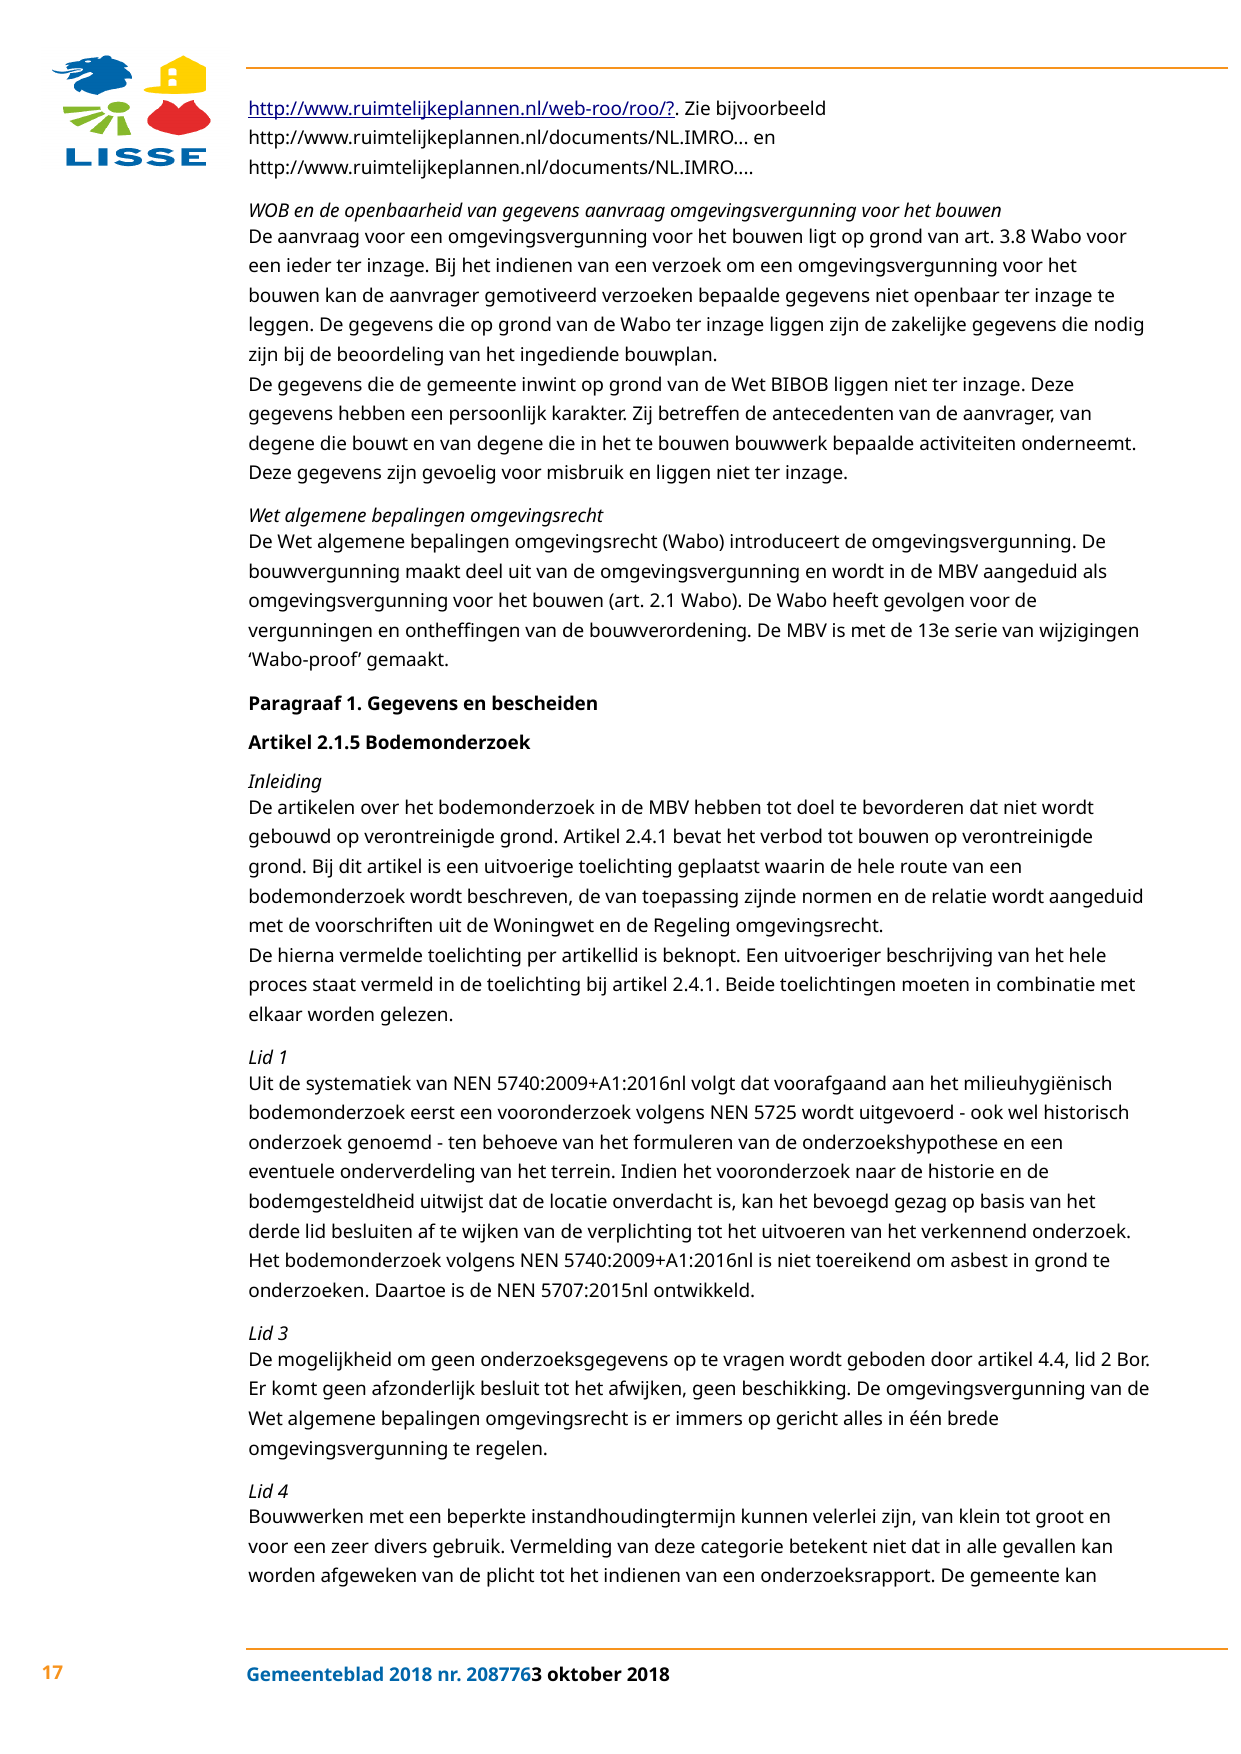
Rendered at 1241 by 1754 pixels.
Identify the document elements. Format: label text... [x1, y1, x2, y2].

text Artikel 2.1.5 Bodemonderzoek [248, 729, 1152, 755]
text De hierna vermelde toelichting per artikellid is beknopt. Een uitvoeriger beschrijving van het hele proces staat vermeld in de toelichting bij artikel 2.4.1. Beide toelichtingen moeten in combinatie met elkaar worden gelezen. [248, 942, 1152, 1027]
text Paragraaf 1. Gegevens en bescheiden [248, 690, 1152, 716]
text Uit de systematiek van NEN 5740:2009+A1:2016nl volgt dat voorafgaand aan het milieuhygiënisch bodemonderzoek eerst een vooronderzoek volgens NEN 5725 wordt uitgevoerd - ook wel historisch onderzoek genoemd - ten behoeve van het formuleren van de onderzoekshypothese en een eventuele onderverdeling van het terrein. Indien het vooronderzoek naar de historie en de bodemgesteldheid uitwijst dat de locatie onverdacht is, kan het bevoegd gezag op basis van het derde lid besluiten af te wijken van de verplichting tot het uitvoeren van het verkennend onderzoek. Het bodemonderzoek volgens NEN 5740:2009+A1:2016nl is niet toereikend om asbest in grond te onderzoeken. Daartoe is de NEN 5707:2015nl ontwikkeld. [248, 1070, 1152, 1303]
text http://www.ruimtelijkeplannen.nl/web-roo/roo/?. Zie bijvoorbeeld http://www.ruimtelijkeplannen.nl/documents/NL.IMRO... en http://www.ruimtelijkeplannen.nl/documents/NL.IMRO.... [248, 95, 1152, 180]
text Lid 1 [248, 1044, 1152, 1070]
text De Wet algemene bepalingen omgevingsrecht (Wabo) introduceert de omgevingsvergunning. De bouwvergunning maakt deel uit van de omgevingsvergunning en wordt in de MBV aangeduid als omgevingsvergunning voor het bouwen (art. 2.1 Wabo). De Wabo heeft gevolgen voor de vergunningen en ontheffingen van de bouwverordening. De MBV is met de 13e serie van wijzigingen ‘Wabo-proof’ gemaakt. [248, 528, 1152, 672]
text De aanvraag voor een omgevingsvergunning voor het bouwen ligt op grond van art. 3.8 Wabo voor een ieder ter inzage. Bij het indienen van een verzoek om een omgevingsvergunning voor het bouwen kan de aanvrager gemotiveerd verzoeken bepaalde gegevens niet openbaar ter inzage te leggen. De gegevens die op grond van de Wabo ter inzage liggen zijn de zakelijke gegevens die nodig zijn bij de beoordeling van het ingediende bouwplan. [248, 223, 1152, 367]
text Wet algemene bepalingen omgevingsrecht [248, 503, 1152, 528]
text Lid 4 [248, 1478, 1152, 1503]
text De artikelen over het bodemonderzoek in de MBV hebben tot doel te bevorderen dat niet wordt gebouwd op verontreinigde grond. Artikel 2.4.1 bevat het verbod tot bouwen op verontreinigde grond. Bij dit artikel is een uitvoerige toelichting geplaatst waarin de hele route van een bodemonderzoek wordt beschreven, de van toepassing zijnde normen en de relatie wordt aangeduid met de voorschriften uit de Woningwet en de Regeling omgevingsrecht. [248, 794, 1152, 938]
text Inleiding [248, 768, 1152, 794]
text Lid 3 [248, 1320, 1152, 1346]
text Bouwwerken met een beperkte instandhoudingtermijn kunnen velerlei zijn, van klein tot groot en voor een zeer divers gebruik. Vermelding van deze categorie betekent niet dat in alle gevallen kan worden afgeweken van de plicht tot het indienen van een onderzoeksrapport. De gemeente kan [248, 1503, 1152, 1588]
text De mogelijkheid om geen onderzoeksgegevens op te vragen wordt geboden door artikel 4.4, lid 2 Bor. Er komt geen afzonderlijk besluit tot het afwijken, geen beschikking. De omgevingsvergunning van de Wet algemene bepalingen omgevingsrecht is er immers op gericht alles in één brede omgevingsvergunning te regelen. [248, 1346, 1152, 1460]
picture [41, 47, 231, 172]
text WOB en de openbaarheid van gegevens aanvraag omgevingsvergunning voor het bouwen [248, 197, 1152, 223]
text De gegevens die de gemeente inwint op grond van de Wet BIBOB liggen niet ter inzage. Deze gegevens hebben een persoonlijk karakter. Zij betreffen de antecedenten van de aanvrager, van degene die bouwt en van degene die in het te bouwen bouwwerk bepaalde activiteiten onderneemt. Deze gegevens zijn gevoelig voor misbruik en liggen niet ter inzage. [248, 371, 1152, 485]
